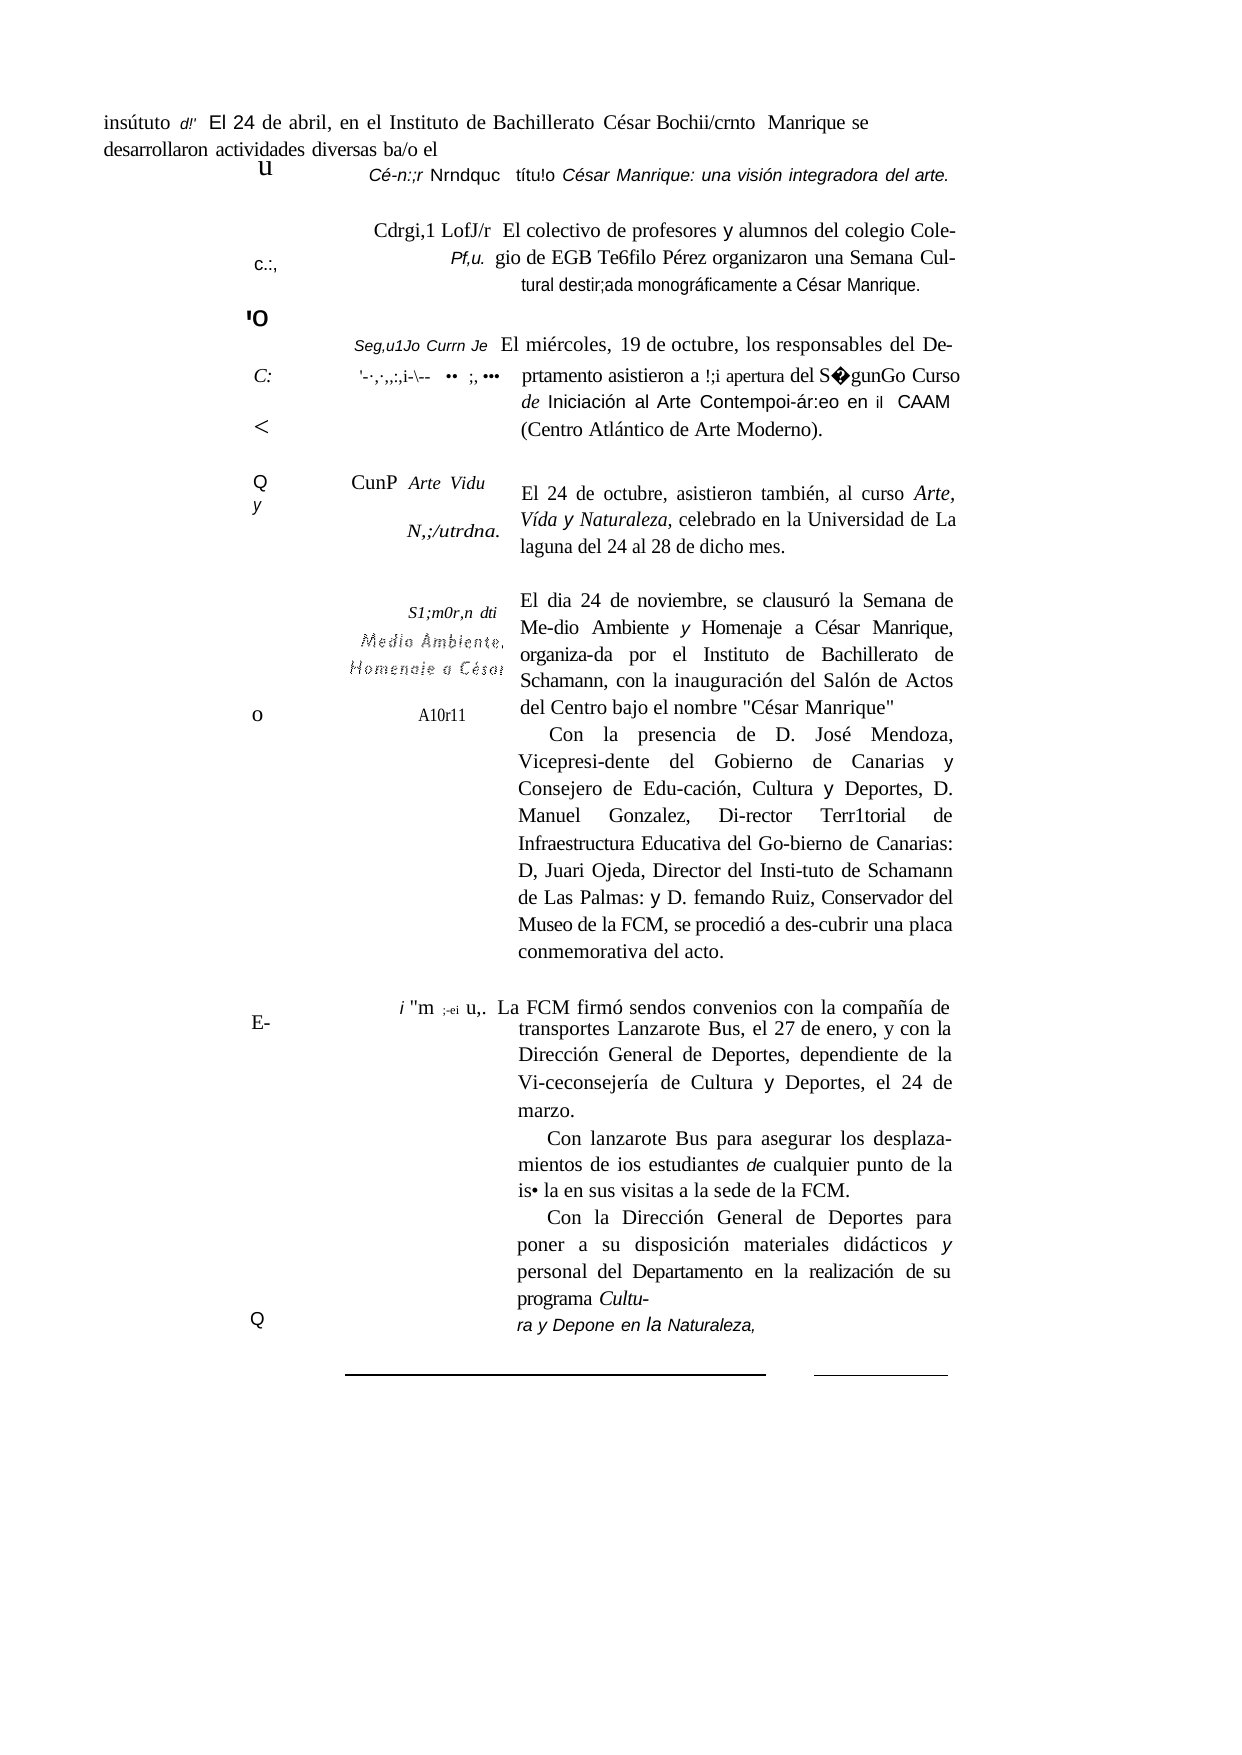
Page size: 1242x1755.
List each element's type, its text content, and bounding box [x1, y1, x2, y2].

list A10r11 [252, 700, 504, 726]
text El 24 de octubre, asistieron también, al curso Arte, Vída y Naturaleza, celebrado en la Universidad de La laguna del 24 al 28 de dicho mes. [520, 479, 957, 558]
text < (Centro Atlántico de Arte Moderno). [253, 412, 1109, 442]
text Q CunP Arte Vidu y [253, 470, 504, 516]
text S1;m0r,n dti [408, 603, 504, 622]
text tural destir;ada monográficamente a César Manrique. [521, 274, 1109, 295]
text Dirección General de Deportes, dependiente de la Vi-ceconsejería de Cultura y Deportes, el 24 de marzo. [518, 1042, 952, 1122]
text c.:, [103, 253, 278, 274]
text de Iniciación al Arte Contempoi-ár:eo en il CAAM [521, 392, 1109, 412]
text Cdrgi,1 LofJ/r El colectivo de profesores y alumnos del colegio Cole- [282, 218, 956, 242]
text Pf,u. gio de EGB Te6filo Pérez organizaron una Semana Cul- [282, 245, 956, 269]
list insútuto d!' El 24 de abril, en el Instituto de Bachillerato César Bochii/crnto Manrique se desarrollaron actividades diversas ba/o el [0, 108, 956, 161]
text El dia 24 de noviembre, se clausuró la Semana de Me-dio Ambiente y Homenaje a César Manrique, organiza-da por el Instituto de Bachillerato de Schamann, con la inauguración del Salón de Actos del Centro bajo el nombre "César Manrique" [520, 588, 954, 719]
text N,;/utrdna. [407, 520, 504, 541]
text Con la Dirección General de Deportes para poner a su disposición materiales didácticos y personal del Departamento en la realización de su programa Cultu- [517, 1205, 952, 1309]
text E- i "m ;-ei u,. La FCM firmó sendos convenios con la compañía de [251, 993, 1109, 1020]
text Con la presencia de D. José Mendoza, Vicepresi-dente del Gobierno de Canarias y Consejero de Edu-cación, Cultura y Deportes, D. Manuel Gonzalez, Di-rector Terr1torial de Infraestructura Educativa del Go-bierno de Canarias: D, Juari Ojeda, Director del Insti-tuto de Schamann de Las Palmas: y D. femando Ruiz, Conservador del Museo de la FCM, se procedió a des-cubrir una placa conmemorativa del acto. [518, 722, 953, 963]
text 'º Seg,u1Jo Currn Je El miércoles, 19 de octubre, los responsables del De- [245, 300, 1109, 361]
text transportes Lanzarote Bus, el 27 de enero, y con la [518, 1020, 1109, 1039]
text u Cé-n:;r Nrndquc títu!o César Manrique: una visión integradora del arte. [103, 161, 1105, 187]
text C: '-·,·,,:,i-\-- •• ;, ••• prtamento asistieron a !;i apertura del S�gunGo Curso [253, 363, 1109, 387]
text Q ra y Depone en la Naturaleza, [250, 1312, 1109, 1336]
text Con lanzarote Bus para asegurar los desplaza-mientos de ios estudiantes de cualquier punto de la is• la en sus visitas a la sede de la FCM. [518, 1126, 952, 1202]
